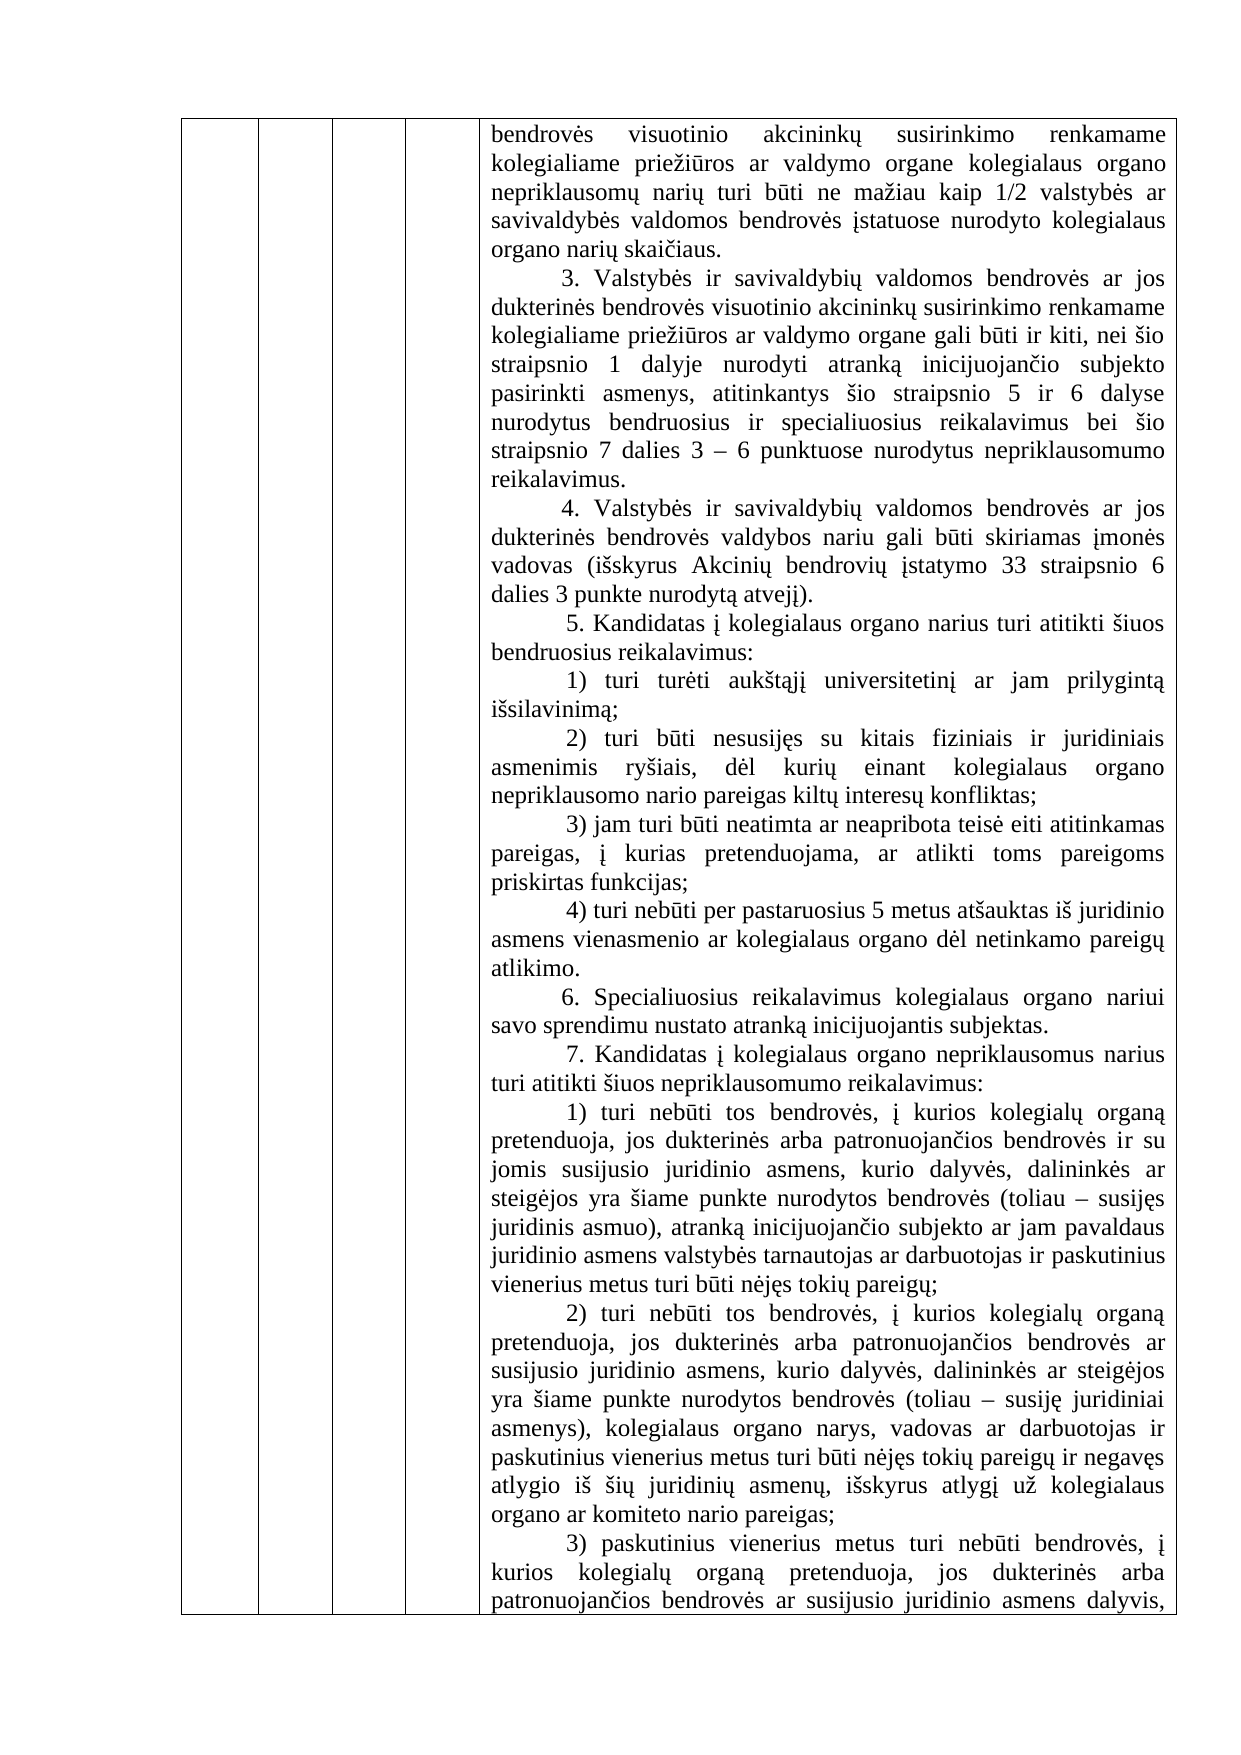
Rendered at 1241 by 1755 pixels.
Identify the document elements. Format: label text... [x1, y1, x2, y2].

table_cell [182, 119, 258, 1614]
table_cell [333, 119, 405, 1614]
table_cell bendrovės visuotinio akcininkų susirinkimo renkamame kolegialiame priežiūros ar valdymo organe kolegialaus organo nepriklausomų narių turi būti ne mažiau kaip 1/2 valstybės ar savivaldybės valdomos bendrovės įstatuose nurodyto kolegialaus organo narių skaičiaus. 3. Valstybės ir savivaldybių valdomos bendrovės ar jos dukterinės bendrovės visuotinio akcininkų susirinkimo renkamame kolegialiame priežiūros ar valdymo organe gali būti ir kiti, nei šio straipsnio 1 dalyje nurodyti atranką inicijuojančio subjekto pasirinkti asmenys, atitinkantys šio straipsnio 5 ir 6 dalyse nurodytus bendruosius ir specialiuosius reikalavimus bei šio straipsnio 7 dalies 3 – 6 punktuose nurodytus nepriklausomumo reikalavimus. 4. Valstybės ir savivaldybių valdomos bendrovės ar jos dukterinės bendrovės valdybos nariu gali būti skiriamas įmonės vadovas (išskyrus Akcinių bendrovių įstatymo 33 straipsnio 6 dalies 3 punkte nurodytą atvejį). 5. Kandidatas į kolegialaus organo narius turi atitikti šiuos bendruosius reikalavimus: 1) turi turėti aukštąjį universitetinį ar jam prilygintą išsilavinimą; 2) turi būti nesusijęs su kitais fiziniais ir juridiniais asmenimis ryšiais, dėl kurių einant kolegialaus organo nepriklausomo nario pareigas kiltų interesų konfliktas; 3) jam turi būti neatimta ar neapribota teisė eiti atitinkamas pareigas, į kurias pretenduojama, ar atlikti toms pareigoms priskirtas funkcijas; 4) turi nebūti per pastaruosius 5 metus atšauktas iš juridinio asmens vienasmenio ar kolegialaus organo dėl netinkamo pareigų atlikimo. 6. Specialiuosius reikalavimus kolegialaus organo nariui savo sprendimu nustato atranką inicijuojantis subjektas. 7. Kandidatas į kolegialaus organo nepriklausomus narius turi atitikti šiuos nepriklausomumo reikalavimus: 1) turi nebūti tos bendrovės, į kurios kolegialų organą pretenduoja, jos dukterinės arba patronuojančios bendrovės ir su jomis susijusio juridinio asmens, kurio dalyvės, dalininkės ar steigėjos yra šiame punkte nurodytos bendrovės (toliau – susijęs juridinis asmuo), atranką inicijuojančio subjekto ar jam pavaldaus juridinio asmens valstybės tarnautojas ar darbuotojas ir paskutinius vienerius metus turi būti nėjęs tokių pareigų; 2) turi nebūti tos bendrovės, į kurios kolegialų organą pretenduoja, jos dukterinės arba patronuojančios bendrovės ar susijusio juridinio asmens, kurio dalyvės, dalininkės ar steigėjos yra šiame punkte nurodytos bendrovės (toliau – susiję juridiniai asmenys), kolegialaus organo narys, vadovas ar darbuotojas ir paskutinius vienerius metus turi būti nėjęs tokių pareigų ir negavęs atlygio iš šių juridinių asmenų, išskyrus atlygį už kolegialaus organo ar komiteto nario pareigas; 3) paskutinius vienerius metus turi nebūti bendrovės, į kurios kolegialų organą pretenduoja, jos dukterinės arba patronuojančios bendrovės ar susijusio juridinio asmens dalyvis, [480, 119, 1176, 1614]
table_cell [259, 119, 332, 1614]
table_cell [406, 119, 479, 1614]
